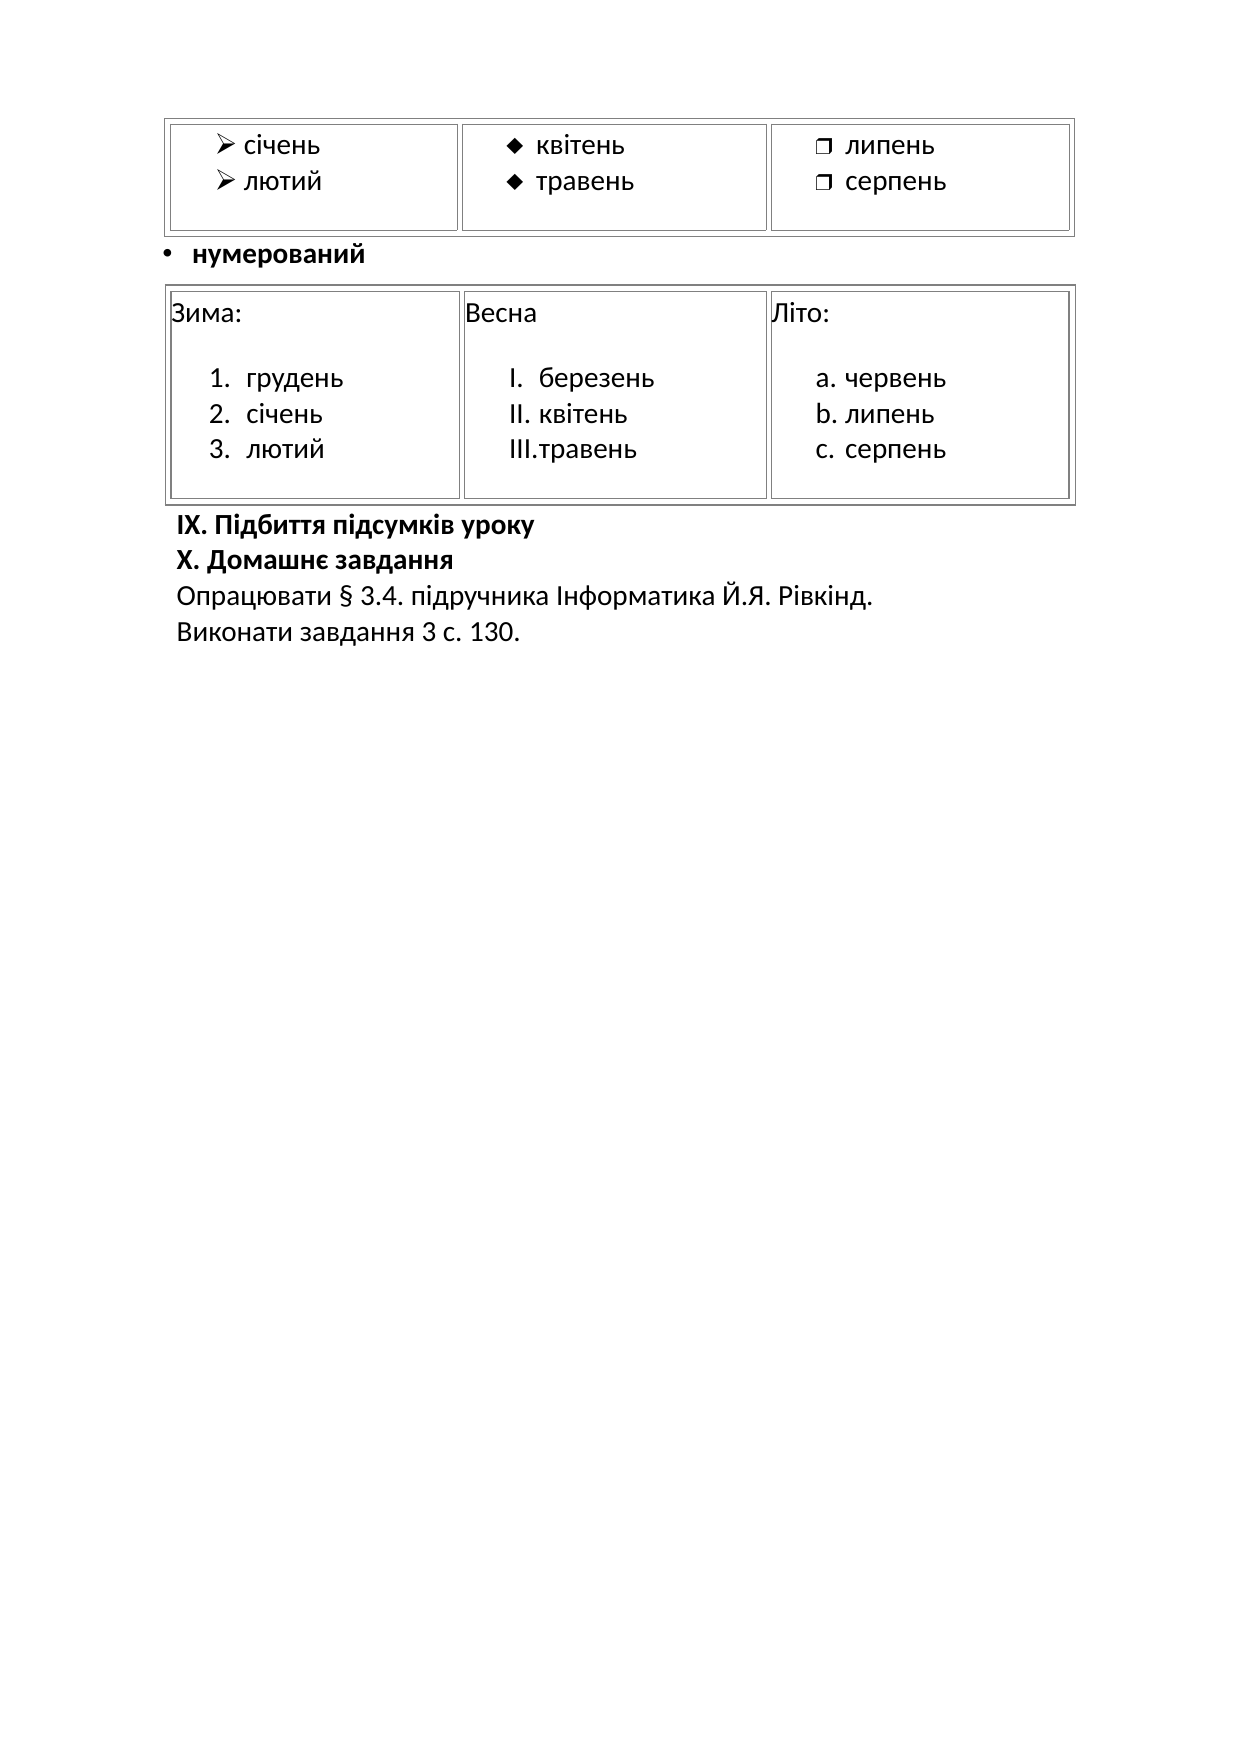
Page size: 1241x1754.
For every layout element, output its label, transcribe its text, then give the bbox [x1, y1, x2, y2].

text IX. Підбиття підсумків уроку [118, 506, 1122, 541]
table_header Літо: червень липень серпень [772, 125, 1069, 230]
table_header Літо: червень липень серпень [768, 286, 1072, 498]
table_header Весна: березень квітень травень [459, 119, 769, 230]
table_header Зима: грудень січень лютий [168, 286, 462, 498]
text Виконати завдання 3 с. 130. [118, 613, 1122, 648]
table_header Літо: червень липень серпень [769, 119, 1072, 230]
text X. Домашнє завдання [118, 541, 1122, 577]
table_header Весна березень квітень травень [462, 286, 768, 498]
table_header Зима: грудень січень лютий [167, 119, 459, 230]
text Опрацювати § 3.4. підручника Інформатика Й.Я. Рівкінд. [118, 577, 1122, 613]
table_header Зима: грудень січень лютий [171, 125, 457, 230]
list нумерований [162, 236, 1122, 271]
table_header Весна: березень квітень травень [463, 125, 766, 230]
